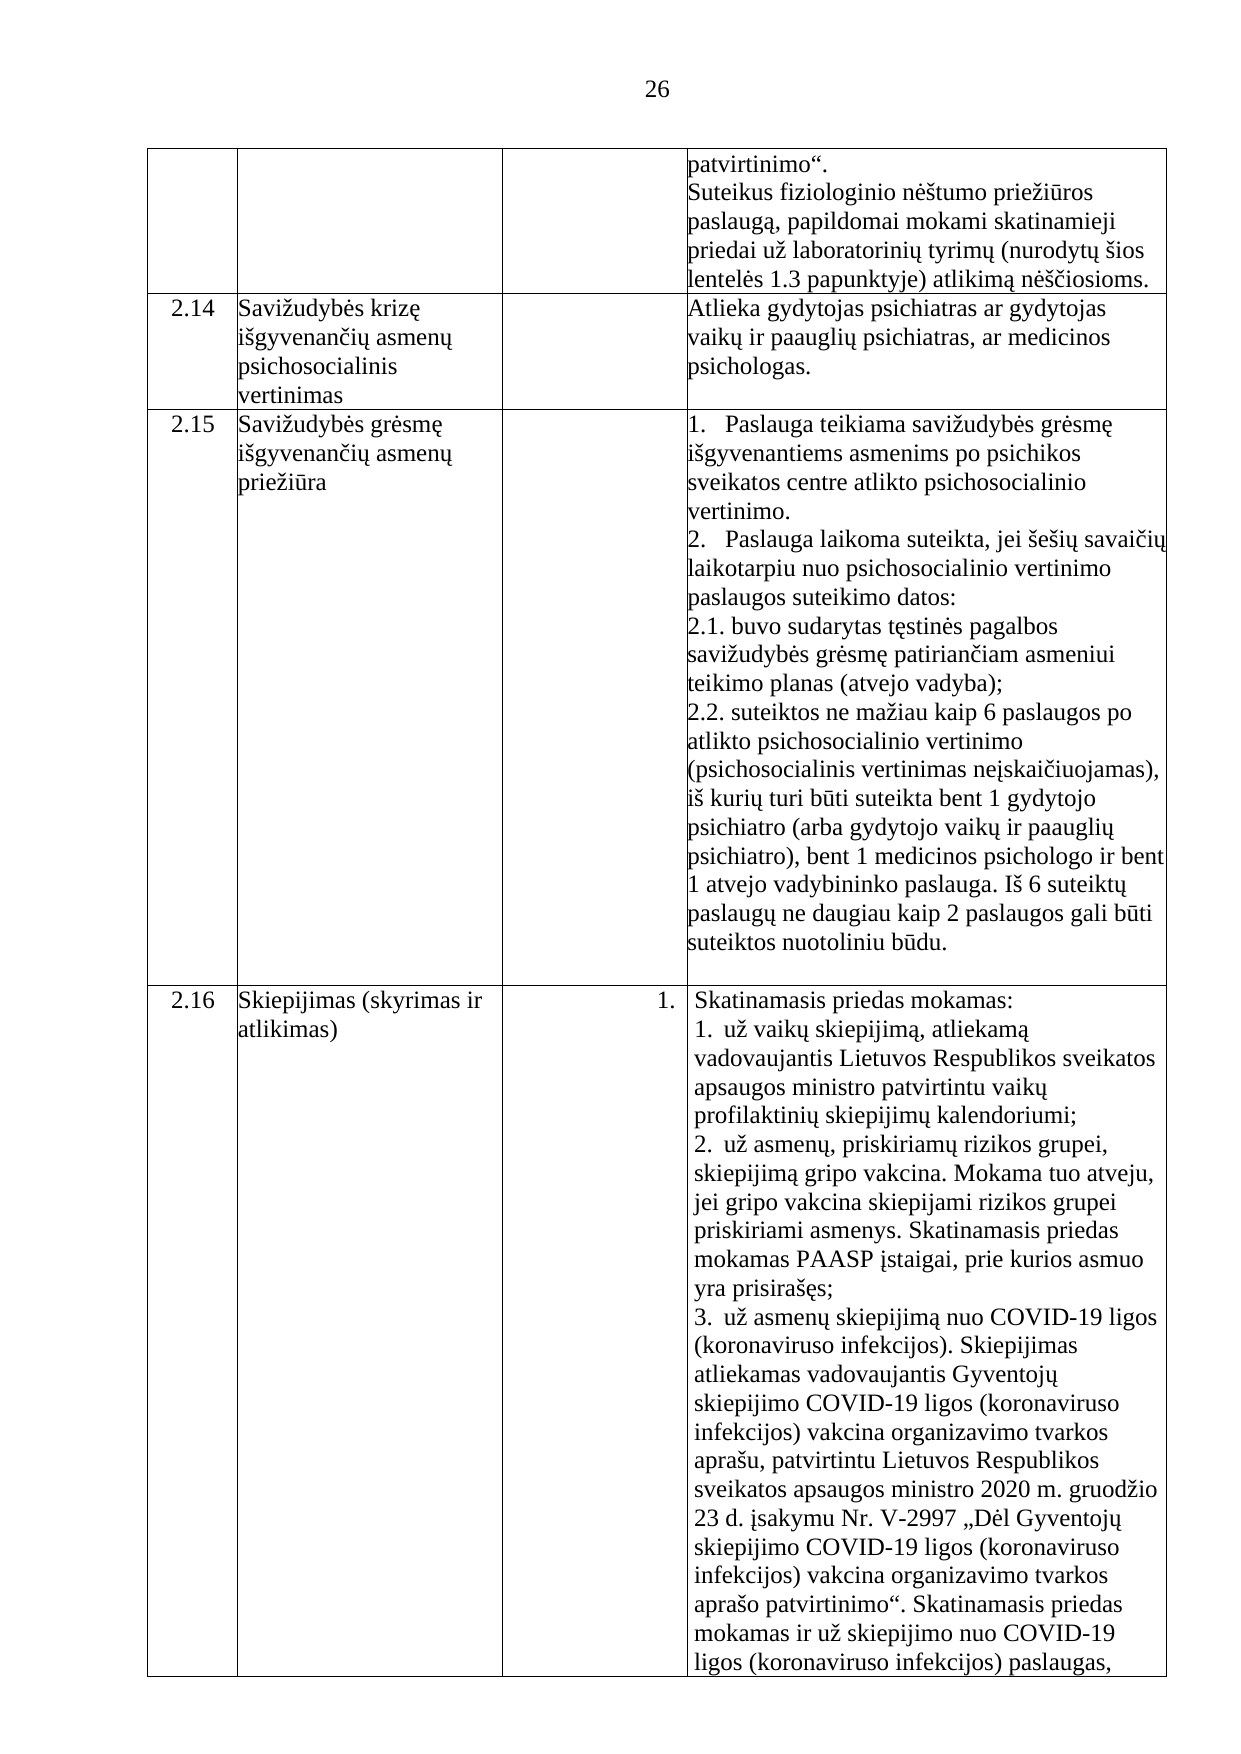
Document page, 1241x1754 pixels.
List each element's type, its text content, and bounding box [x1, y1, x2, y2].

table_cell Skiepijimas (skyrimas ir atlikimas) [238, 986, 502, 1676]
table_cell [503, 986, 687, 1676]
table_cell [503, 149, 687, 292]
table_cell 1. Paslauga teikiama savižudybės grėsmę išgyvenantiems asmenims po psichikos sveikatos centre atlikto psichosocialinio vertinimo. 2. Paslauga laikoma suteikta, jei šešių savaičių laikotarpiu nuo psichosocialinio vertinimo paslaugos suteikimo datos: 2.1. buvo sudarytas tęstinės pagalbos savižudybės grėsmę patiriančiam asmeniui teikimo planas (atvejo vadyba); 2.2. suteiktos ne mažiau kaip 6 paslaugos po atlikto psichosocialinio vertinimo (psichosocialinis vertinimas neįskaičiuojamas), iš kurių turi būti suteikta bent 1 gydytojo psichiatro (arba gydytojo vaikų ir paauglių psichiatro), bent 1 medicinos psichologo ir bent 1 atvejo vadybininko paslauga. Iš 6 suteiktų paslaugų ne daugiau kaip 2 paslaugos gali būti suteiktos nuotoliniu būdu. [688, 410, 1166, 984]
table_cell 2.14 [148, 294, 237, 408]
table_cell Savižudybės grėsmę išgyvenančių asmenų priežiūra [238, 410, 502, 984]
table_cell Savižudybės krizę išgyvenančių asmenų psichosocialinis vertinimas [238, 294, 502, 408]
table_cell [503, 294, 687, 408]
table_cell [238, 149, 502, 292]
table_cell [148, 149, 237, 292]
table_cell patvirtinimo“. Suteikus fiziologinio nėštumo priežiūros paslaugą, papildomai mokami skatinamieji priedai už laboratorinių tyrimų (nurodytų šios lentelės 1.3 papunktyje) atlikimą nėščiosioms. [688, 149, 1166, 292]
table_cell 1. Skatinamasis priedas mokamas: 1. už vaikų skiepijimą, atliekamą vadovaujantis Lietuvos Respublikos sveikatos apsaugos ministro patvirtintu vaikų profilaktinių skiepijimų kalendoriumi; 2. už asmenų, priskiriamų rizikos grupei, skiepijimą gripo vakcina. Mokama tuo atveju, jei gripo vakcina skiepijami rizikos grupei priskiriami asmenys. Skatinamasis priedas mokamas PAASP įstaigai, prie kurios asmuo yra prisirašęs; 3. už asmenų skiepijimą nuo COVID-19 ligos (koronaviruso infekcijos). Skiepijimas atliekamas vadovaujantis Gyventojų skiepijimo COVID-19 ligos (koronaviruso infekcijos) vakcina organizavimo tvarkos aprašu, patvirtintu Lietuvos Respublikos sveikatos apsaugos ministro 2020 m. gruodžio 23 d. įsakymu Nr. V-2997 „Dėl Gyventojų skiepijimo COVID-19 ligos (koronaviruso infekcijos) vakcina organizavimo tvarkos aprašo patvirtinimo“. Skatinamasis priedas mokamas ir už skiepijimo nuo COVID-19 ligos (koronaviruso infekcijos) paslaugas, suteiktas užsieniečiams, pasitraukusiems iš Ukrainos dėl Rusijos Federacijos karinių veiksmų Ukrainoje. Skatinamasis priedas mokamas PAASP įstaigai, suteikusiai skiepijimo nuo COVID-19 ligos (koronaviruso infekcijos) paslaugą, neatsižvelgiant į tai, ar asmuo, kuriam ši paslauga buvo suteikta, yra prisirašęs prie šios PAASP įstaigos; 4. už asmenų, priskiriamų rizikos grupei, skiepijimą nuo raupų ir beždžionių raupų, vadovaujantis Gyventojų skiepijimo vakcina Jynneos organizavimo tvarkos aprašu, patvirtintu Lietuvos Respublikos sveikatos apsaugos ministro 2022 m. spalio 4 d. įsakymu Nr. V-1523 „Dėl Gyventojų skiepijimo vakcina Jynneos organizavimo tvarkos aprašo patvirtinimo“. Mokama tuo atveju, jei vakcina Junneos skiepijami rizikos grupei priskiriami asmenys. [688, 986, 1166, 1676]
table_cell 2.15 [148, 410, 237, 984]
table_cell 2.16 [148, 986, 237, 1676]
table_cell Atlieka gydytojas psichiatras ar gydytojas vaikų ir paauglių psichiatras, ar medicinos psichologas. [688, 294, 1166, 408]
table_cell [503, 410, 687, 984]
